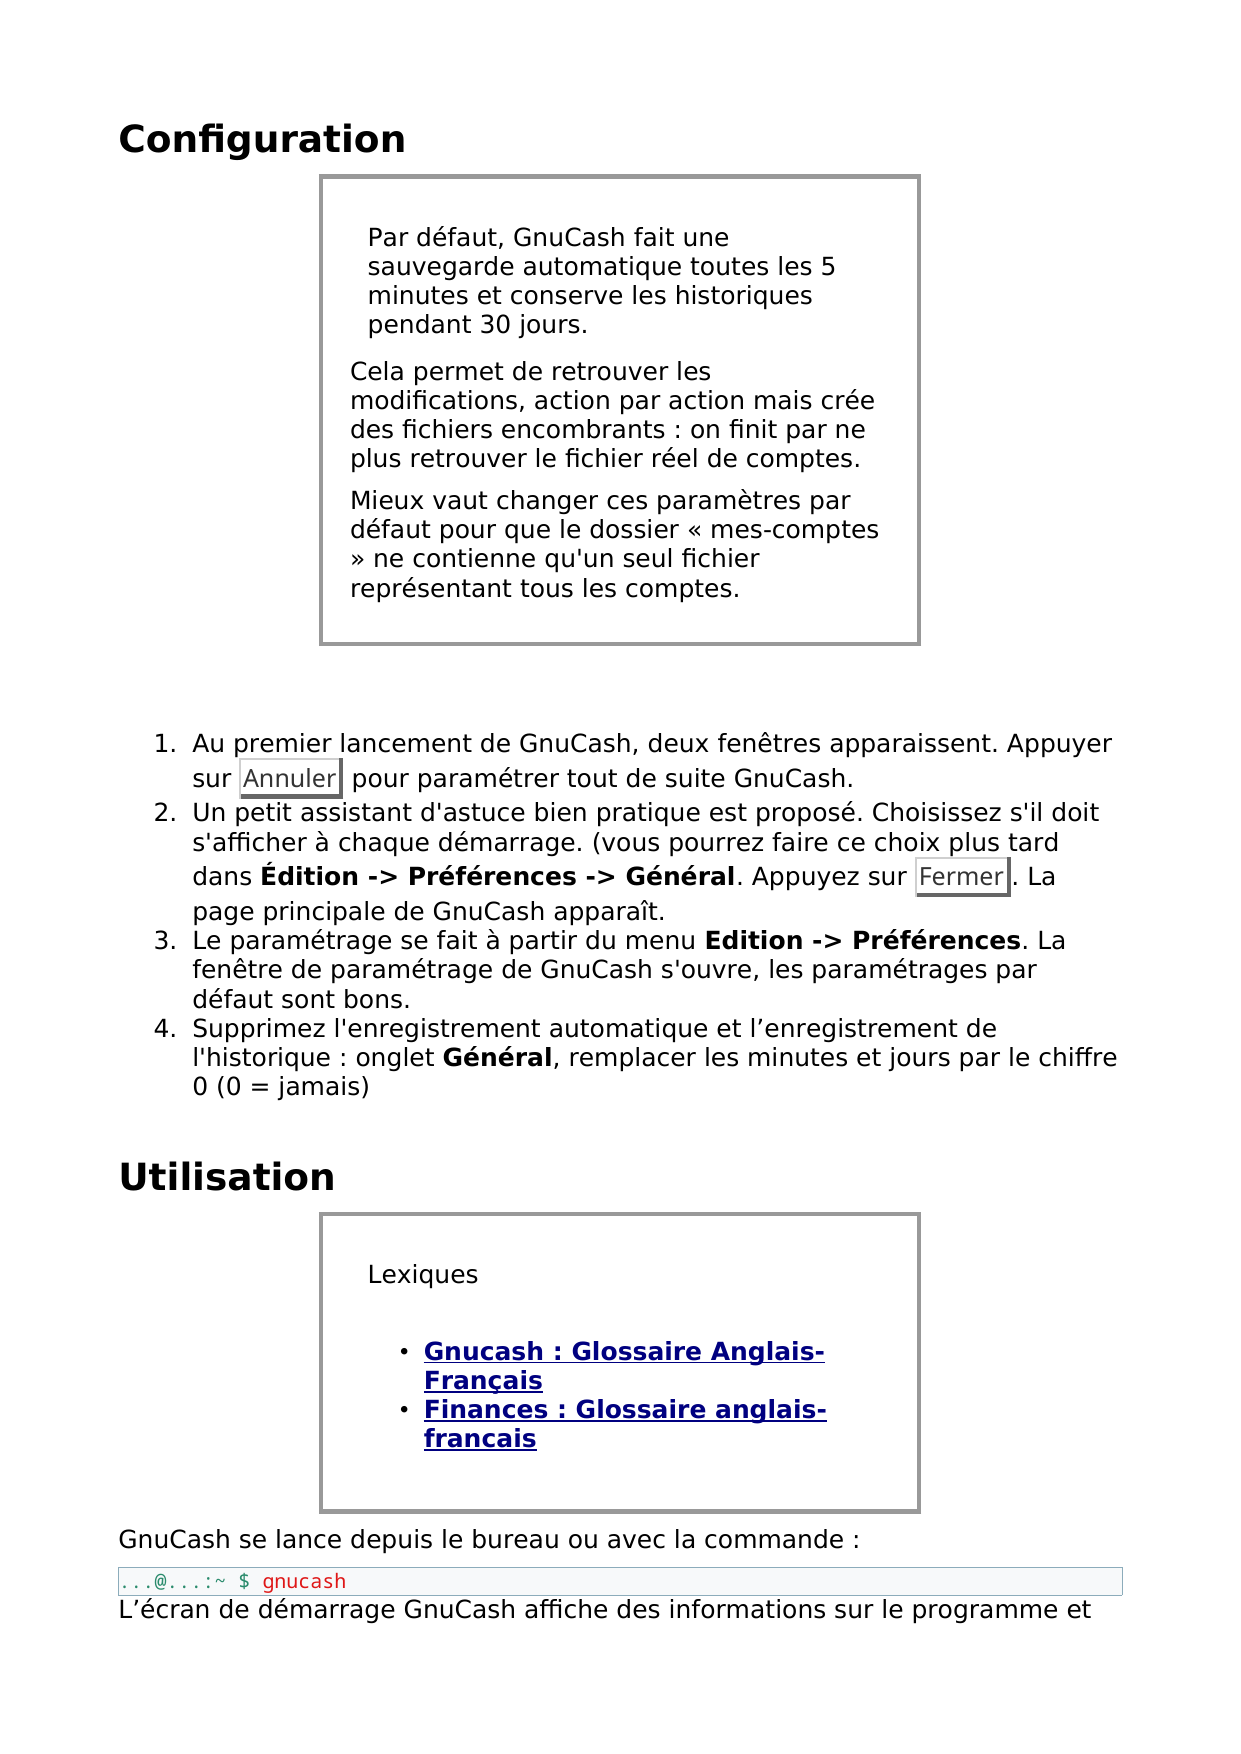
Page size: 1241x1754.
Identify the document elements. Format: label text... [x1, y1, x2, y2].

list Supprimez l'enregistrement automatique et l’enregistrement de l'historique : onglet Général, remplacer les minutes et jours par le chiffre 0 (0 = jamais) [177, 1014, 1122, 1101]
text L’écran de démarrage GnuCash affiche des informations sur le programme et [118, 1596, 1122, 1624]
table_header Par défaut, GnuCash fait une sauvegarde automatique toutes les 5 minutes et conserve les historiques pendant 30 jours. Cela permet de retrouver les modifications, action par action mais crée des fichiers encombrants : on finit par ne plus retrouver le fichier réel de comptes. Mieux vaut changer ces paramètres par défaut pour que le dossier « mes-comptes » ne contienne qu'un seul fichier représentant tous les comptes. [332, 187, 908, 633]
list Un petit assistant d'astuce bien pratique est proposé. Choisissez s'il doit s'afficher à chaque démarrage. (vous pourrez faire ce choix plus tard dans Édition -> Préférences -> Général. Appuyez sur Fermer. La page principale de GnuCash apparaît. [177, 799, 1122, 926]
list Au premier lancement de GnuCash, deux fenêtres apparaissent. Appuyer sur Annuler pour paramétrer tout de suite GnuCash. [177, 729, 1122, 799]
subtitle Utilisation [118, 1156, 1122, 1199]
subtitle Configuration [118, 118, 1122, 162]
text GnuCash se lance depuis le bureau ou avec la commande : [118, 1212, 1122, 1555]
list Le paramétrage se fait à partir du menu Edition -> Préférences. La fenêtre de paramétrage de GnuCash s'ouvre, les paramétrages par défaut sont bons. [177, 926, 1122, 1014]
text ...@...:~ $ gnucash [119, 1568, 1122, 1595]
table_header Lexiques Gnucash : Glossaire Anglais-Français Finances : Glossaire anglais-francais [332, 1225, 908, 1501]
